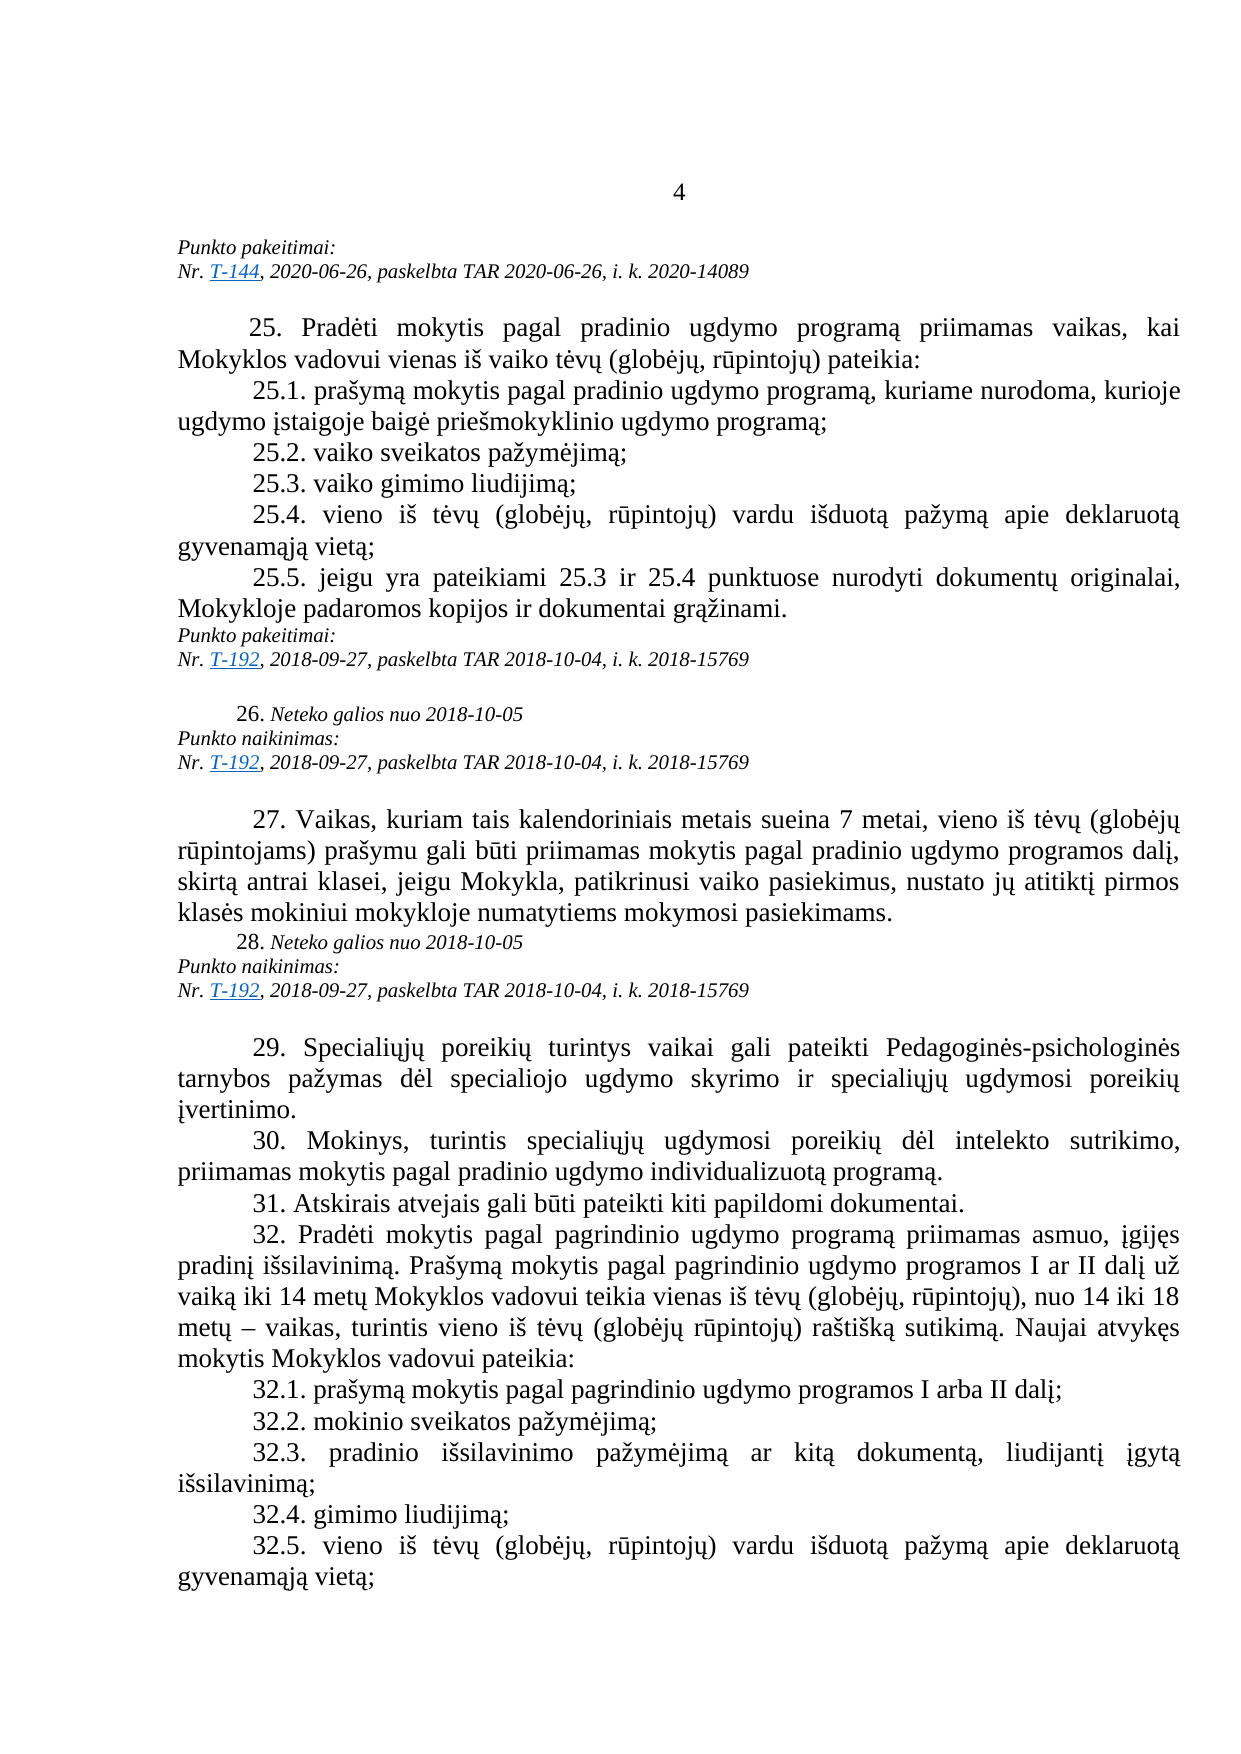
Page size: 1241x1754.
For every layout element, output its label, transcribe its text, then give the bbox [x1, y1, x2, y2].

text 25.2. vaiko sveikatos pažymėjimą; [177, 436, 1181, 467]
text 32.2. mokinio sveikatos pažymėjimą; [177, 1405, 1181, 1436]
text 25.3. vaiko gimimo liudijimą; [177, 467, 1181, 498]
text Punkto naikinimas: [177, 954, 1181, 978]
text 31. Atskirais atvejais gali būti pateikti kiti papildomi dokumentai. [177, 1187, 1181, 1218]
text Punkto pakeitimai: [177, 235, 1181, 259]
text 27. Vaikas, kuriam tais kalendoriniais metais sueina 7 metai, vieno iš tėvų (globėjų rūpintojams) prašymu gali būti priimamas mokytis pagal pradinio ugdymo programos dalį, skirtą antrai klasei, jeigu Mokykla, patikrinusi vaiko pasiekimus, nustato jų atitiktį pirmos klasės mokiniui mokykloje numatytiems mokymosi pasiekimams. [177, 803, 1181, 928]
text 25.4. vieno iš tėvų (globėjų, rūpintojų) vardu išduotą pažymą apie deklaruotą gyvenamąją vietą; [177, 498, 1181, 561]
text 32.3. pradinio išsilavinimo pažymėjimą ar kitą dokumentą, liudijantį įgytą išsilavinimą; [177, 1436, 1181, 1498]
text 26. Neteko galios nuo 2018-10-05 [177, 700, 1181, 726]
text Nr. T-192, 2018-09-27, paskelbta TAR 2018-10-04, i. k. 2018-15769 [177, 647, 1181, 671]
text Nr. T-144, 2020-06-26, paskelbta TAR 2020-06-26, i. k. 2020-14089 [177, 259, 1181, 283]
text 29. Specialiųjų poreikių turintys vaikai gali pateikti Pedagoginės-psichologinės tarnybos pažymas dėl specialiojo ugdymo skyrimo ir specialiųjų ugdymosi poreikių įvertinimo. [177, 1031, 1181, 1124]
text Punkto pakeitimai: [177, 623, 1181, 647]
text 28. Neteko galios nuo 2018-10-05 [177, 928, 1181, 954]
text Nr. T-192, 2018-09-27, paskelbta TAR 2018-10-04, i. k. 2018-15769 [177, 978, 1181, 1002]
text 25. Pradėti mokytis pagal pradinio ugdymo programą priimamas vaikas, kai Mokyklos vadovui vienas iš vaiko tėvų (globėjų, rūpintojų) pateikia: [177, 312, 1181, 374]
text 25.5. jeigu yra pateikiami 25.3 ir 25.4 punktuose nurodyti dokumentų originalai, Mokykloje padaromos kopijos ir dokumentai grąžinami. [177, 561, 1181, 623]
text 25.1. prašymą mokytis pagal pradinio ugdymo programą, kuriame nurodoma, kurioje ugdymo įstaigoje baigė priešmokyklinio ugdymo programą; [177, 374, 1181, 436]
text 32.4. gimimo liudijimą; [177, 1498, 1181, 1529]
text 32.1. prašymą mokytis pagal pagrindinio ugdymo programos I arba II dalį; [177, 1373, 1181, 1405]
text Punkto naikinimas: [177, 726, 1181, 750]
text 32. Pradėti mokytis pagal pagrindinio ugdymo programą priimamas asmuo, įgijęs pradinį išsilavinimą. Prašymą mokytis pagal pagrindinio ugdymo programos I ar II dalį už vaiką iki 14 metų Mokyklos vadovui teikia vienas iš tėvų (globėjų, rūpintojų), nuo 14 iki 18 metų – vaikas, turintis vieno iš tėvų (globėjų rūpintojų) raštišką sutikimą. Naujai atvykęs mokytis Mokyklos vadovui pateikia: [177, 1218, 1181, 1373]
text Nr. T-192, 2018-09-27, paskelbta TAR 2018-10-04, i. k. 2018-15769 [177, 750, 1181, 774]
text 30. Mokinys, turintis specialiųjų ugdymosi poreikių dėl intelekto sutrikimo, priimamas mokytis pagal pradinio ugdymo individualizuotą programą. [177, 1124, 1181, 1187]
text 32.5. vieno iš tėvų (globėjų, rūpintojų) vardu išduotą pažymą apie deklaruotą gyvenamąją vietą; [177, 1529, 1181, 1592]
